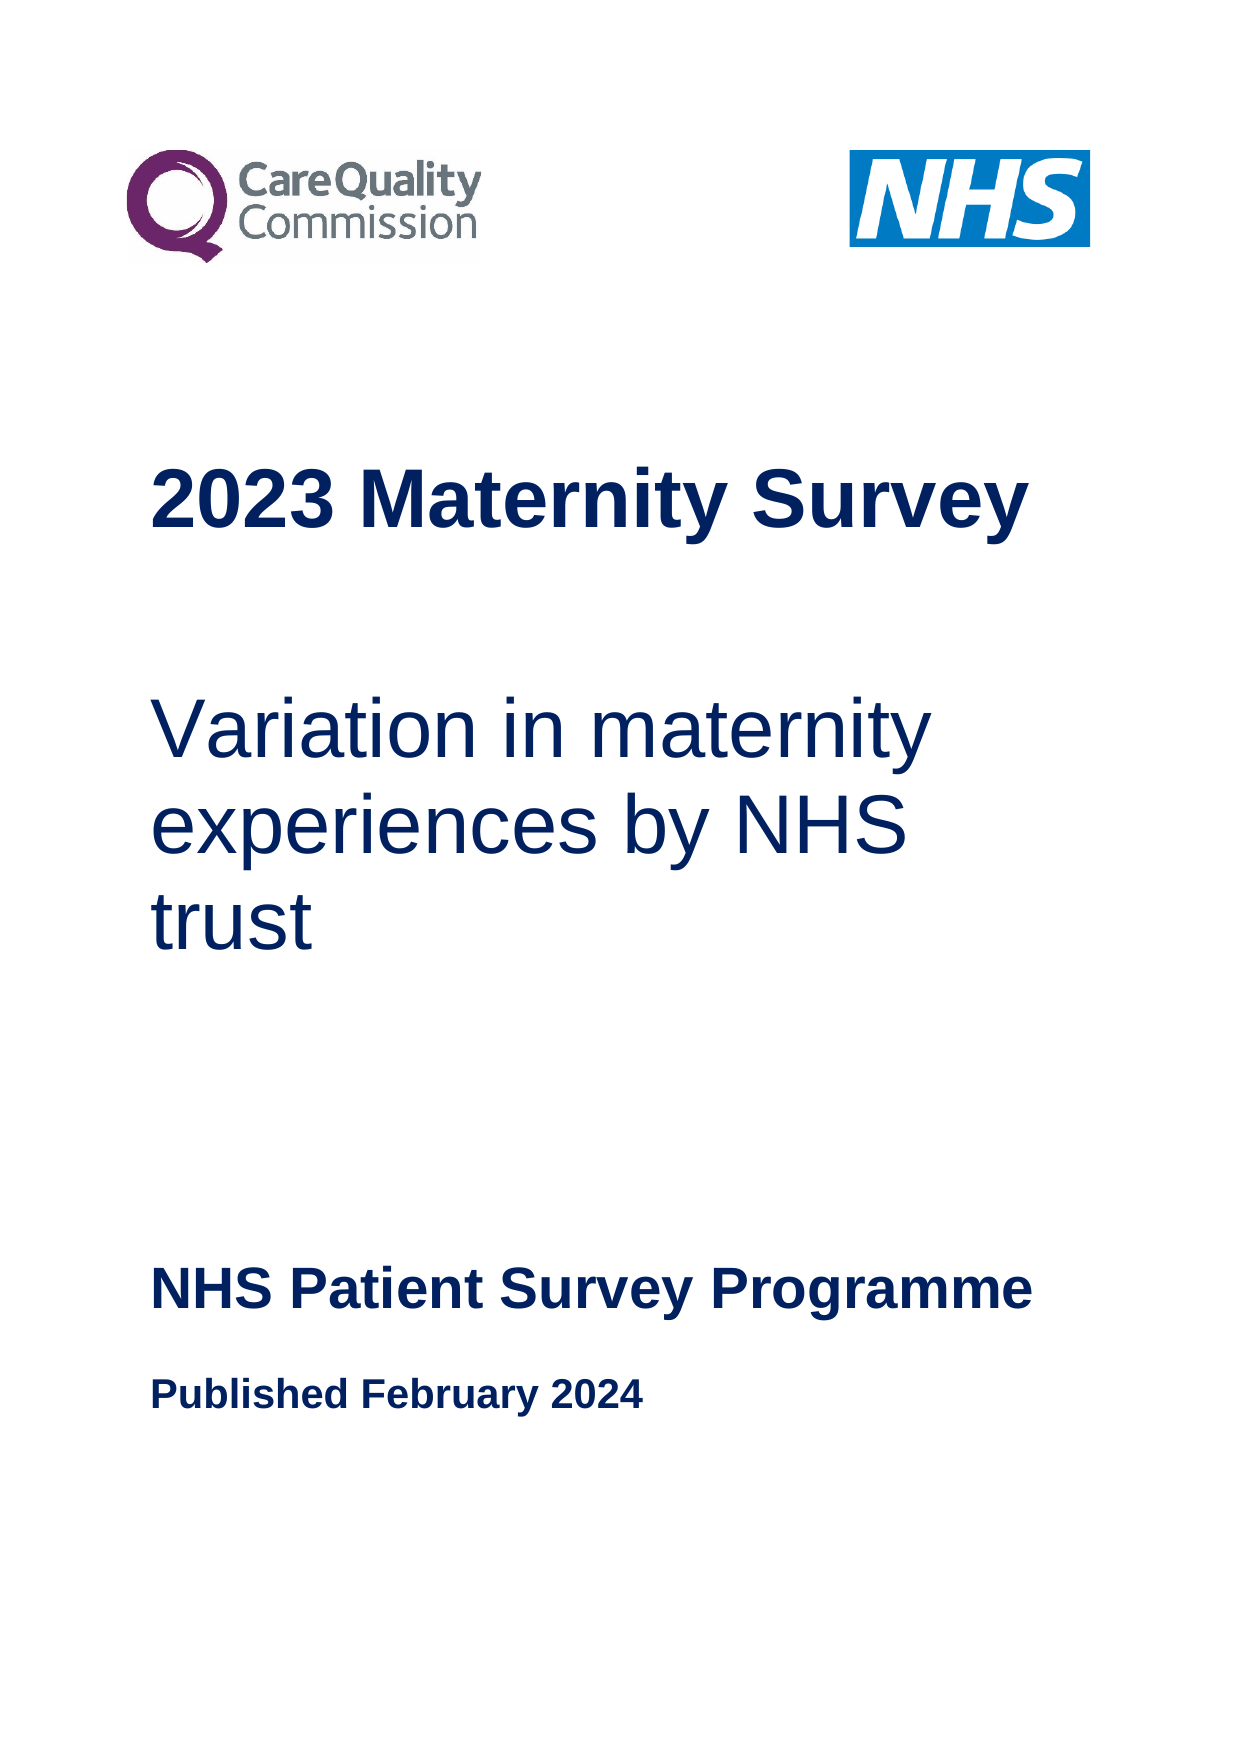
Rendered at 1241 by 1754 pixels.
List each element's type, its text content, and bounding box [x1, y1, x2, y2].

text NHS Patient Survey Programme [150, 1254, 1090, 1321]
text 2023 Maternity Survey [150, 449, 1090, 545]
text Published February 2024 [150, 1369, 1090, 1417]
text Variation in maternity experiences by NHS trust [150, 679, 1090, 967]
